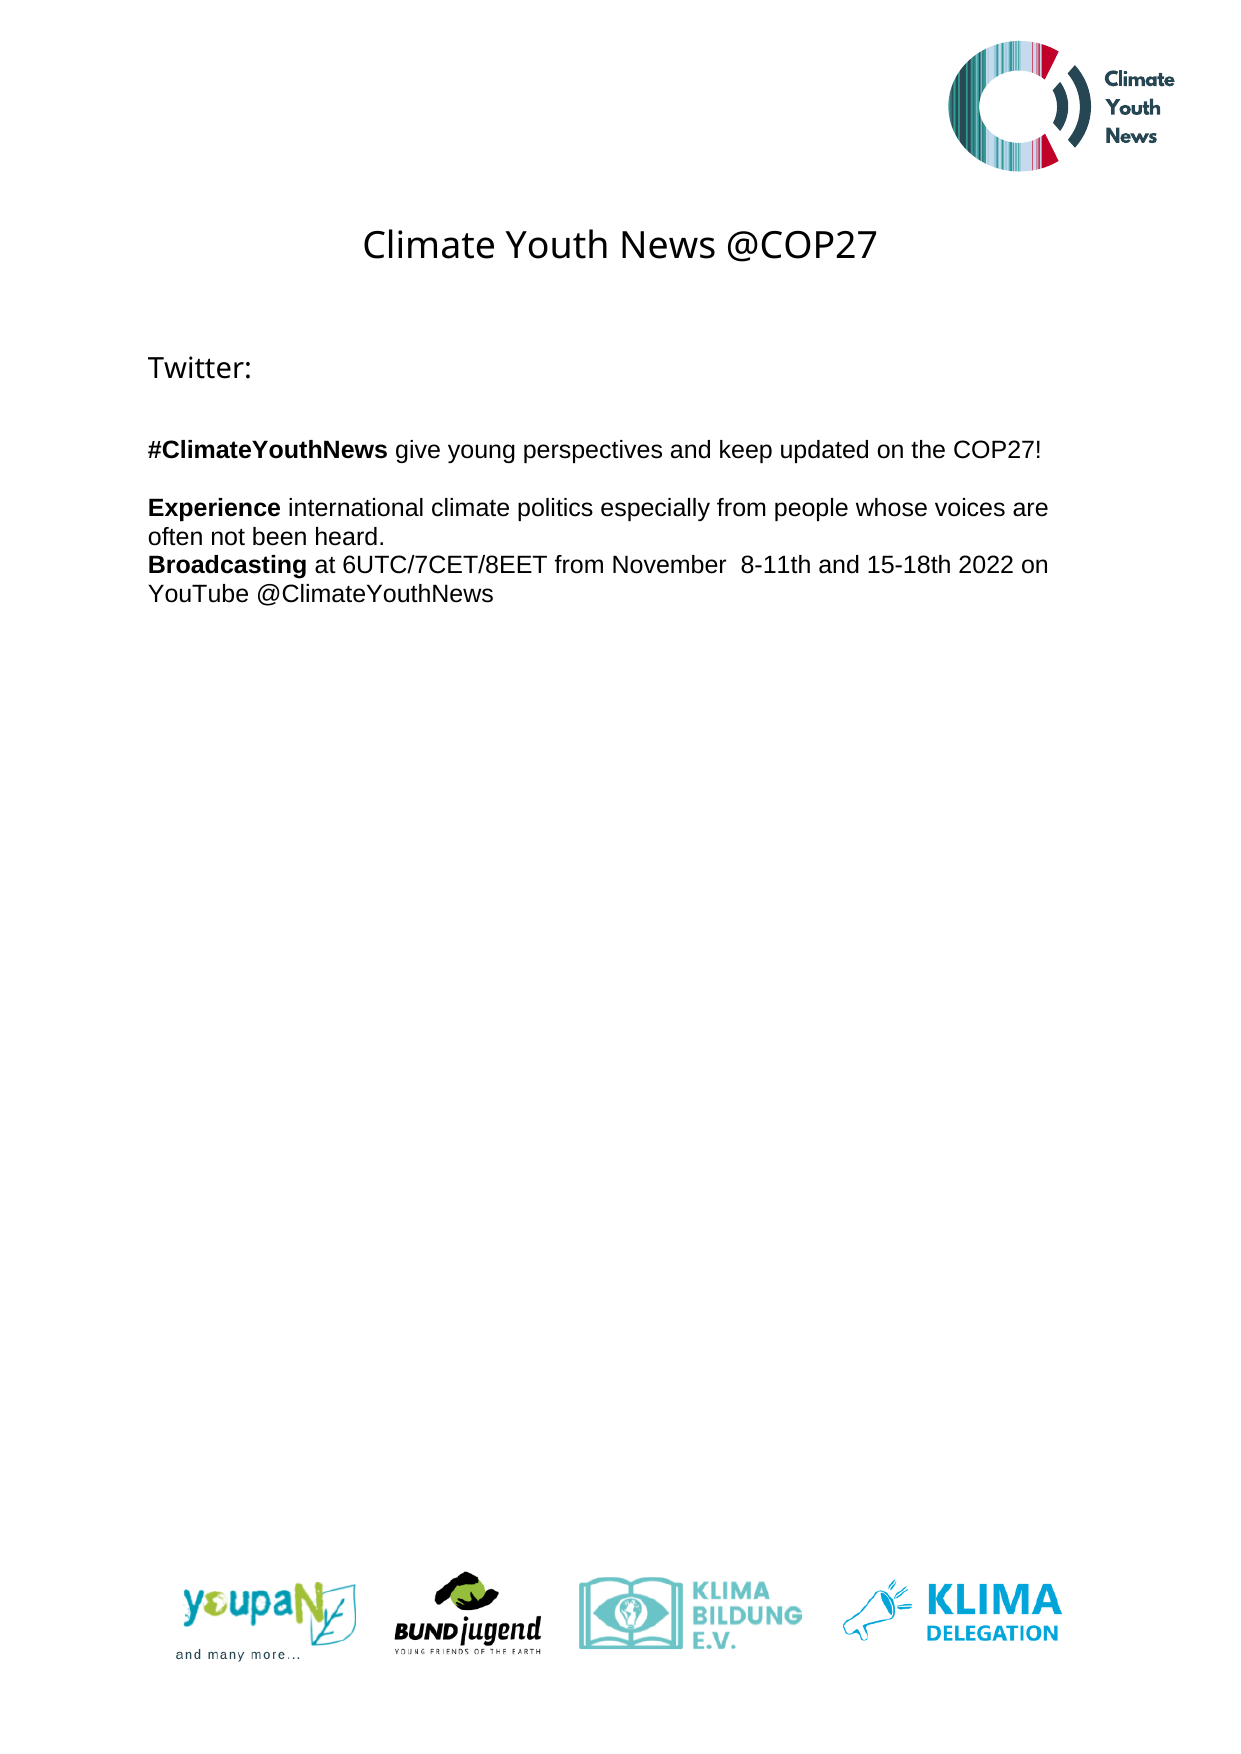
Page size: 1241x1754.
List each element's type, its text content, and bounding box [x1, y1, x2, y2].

text Climate Youth News @COP27 [148, 218, 1093, 269]
text Twitter: [148, 348, 1093, 417]
text Experience international climate politics especially from people whose voices are often not been heard. Broadcasting at 6UTC/7CET/8EET from November 8-11th and 15-18th 2022 on YouTube @ClimateYouthNews [148, 493, 1093, 608]
text #ClimateYouthNews give young perspectives and keep updated on the COP27! [148, 435, 1093, 464]
